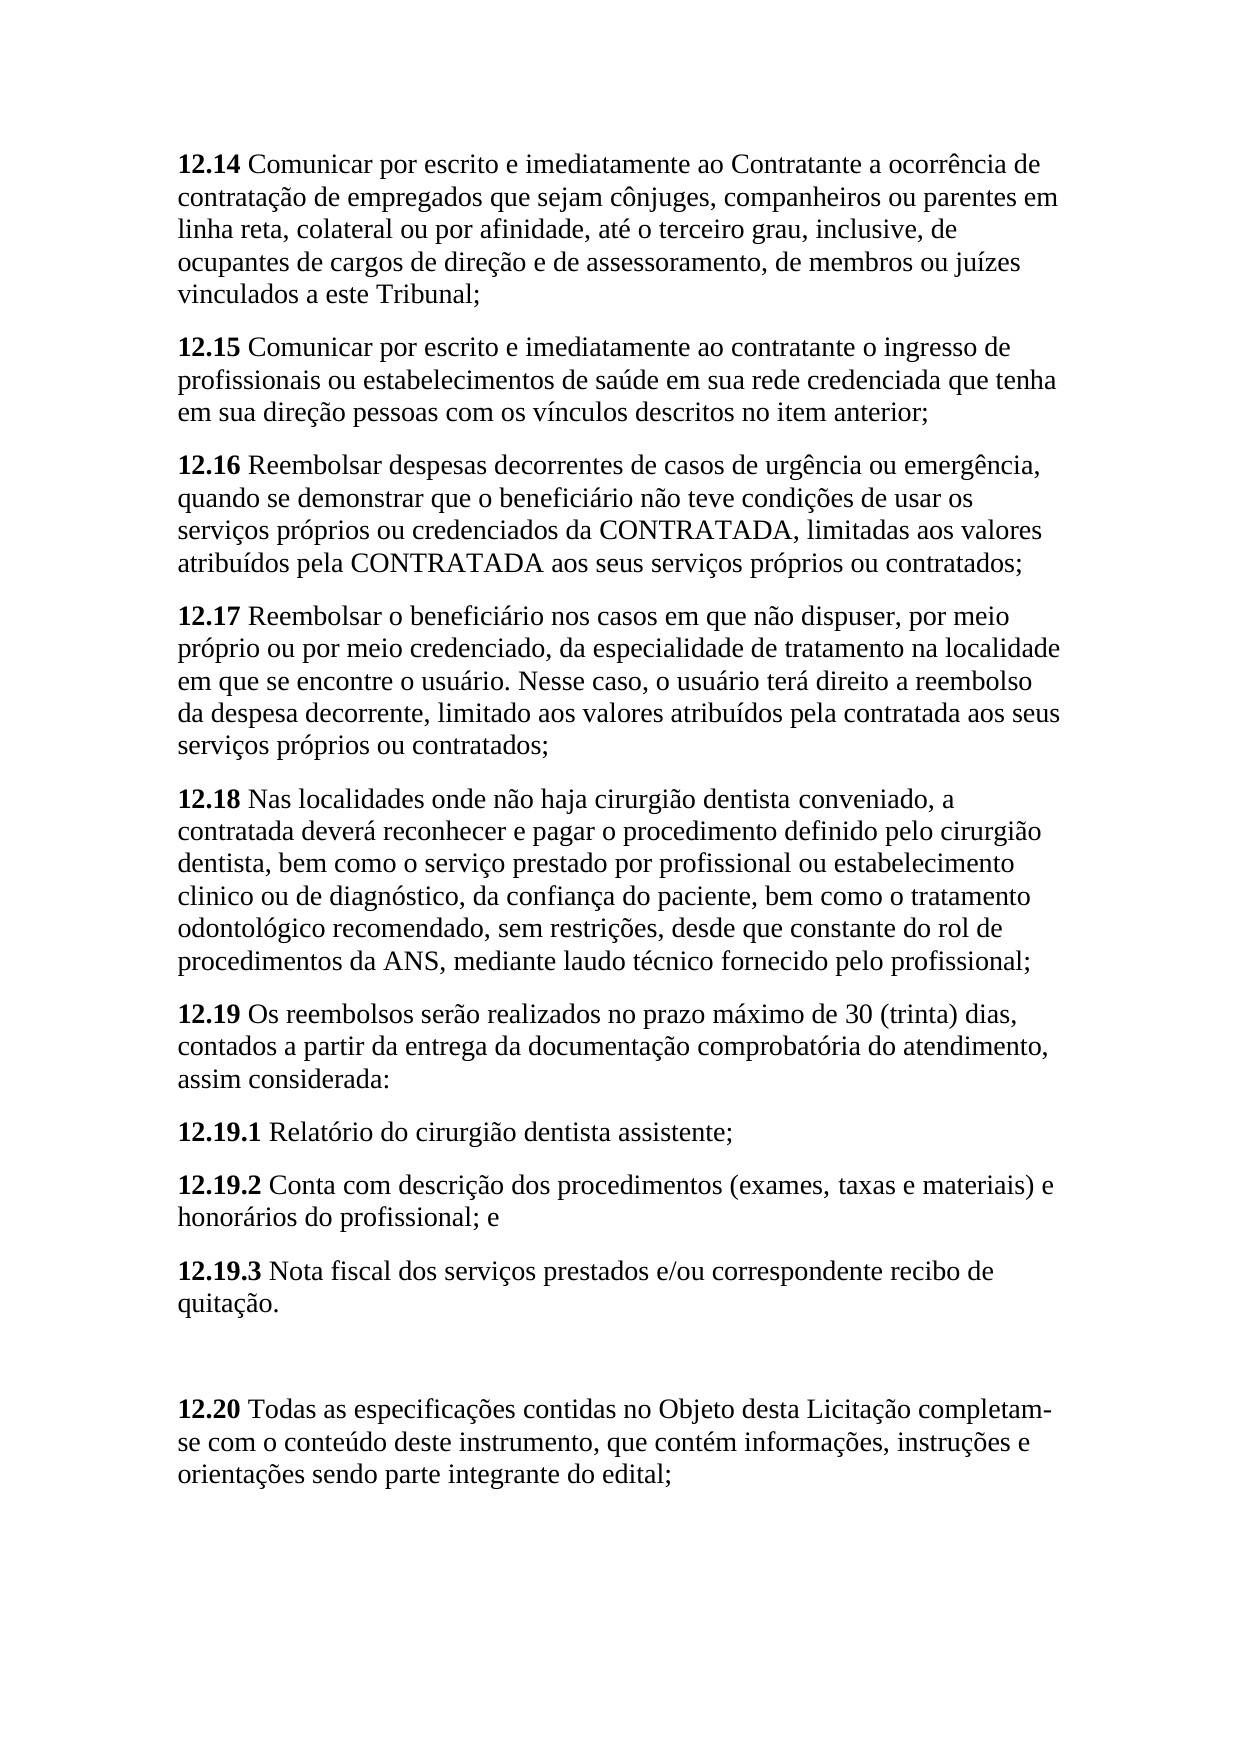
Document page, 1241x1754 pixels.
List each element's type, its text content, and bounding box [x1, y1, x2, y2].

text 12.16 Reembolsar despesas decorrentes de casos de urgência ou emergência, quando se demonstrar que o beneficiário não teve condições de usar os serviços próprios ou credenciados da CONTRATADA, limitadas aos valores atribuídos pela CONTRATADA aos seus serviços próprios ou contratados; [177, 448, 1063, 578]
text 12.18 Nas localidades onde não haja cirurgião dentista conveniado, a contratada deverá reconhecer e pagar o procedimento definido pelo cirurgião dentista, bem como o serviço prestado por profissional ou estabelecimento clinico ou de diagnóstico, da confiança do paciente, bem como o tratamento odontológico recomendado, sem restrições, desde que constante do rol de procedimentos da ANS, mediante laudo técnico fornecido pelo profissional; [177, 782, 1063, 976]
text 12.19 Os reembolsos serão realizados no prazo máximo de 30 (trinta) dias, contados a partir da entrega da documentação comprobatória do atendimento, assim considerada: [177, 997, 1063, 1094]
text 12.19.2 Conta com descrição dos procedimentos (exames, taxas e materiais) e honorários do profissional; e [177, 1168, 1063, 1233]
text 12.20 Todas as especificações contidas no Objeto desta Licitação completam-se com o conteúdo deste instrumento, que contém informações, instruções e orientações sendo parte integrante do edital; [177, 1393, 1063, 1490]
text 12.19.3 Nota fiscal dos serviços prestados e/ou correspondente recibo de quitação. [177, 1254, 1063, 1318]
text 12.17 Reembolsar o beneficiário nos casos em que não dispuser, por meio próprio ou por meio credenciado, da especialidade de tratamento na localidade em que se encontre o usuário. Nesse caso, o usuário terá direito a reembolso da despesa decorrente, limitado aos valores atribuídos pela contratada aos seus serviços próprios ou contratados; [177, 599, 1063, 761]
text 12.19.1 Relatório do cirurgião dentista assistente; [177, 1115, 1063, 1147]
text 12.14 Comunicar por escrito e imediatamente ao Contratante a ocorrência de contratação de empregados que sejam cônjuges, companheiros ou parentes em linha reta, colateral ou por afinidade, até o terceiro grau, inclusive, de ocupantes de cargos de direção e de assessoramento, de membros ou juízes vinculados a este Tribunal; [177, 148, 1063, 309]
text 12.15 Comunicar por escrito e imediatamente ao contratante o ingresso de profissionais ou estabelecimentos de saúde em sua rede credenciada que tenha em sua direção pessoas com os vínculos descritos no item anterior; [177, 330, 1063, 428]
